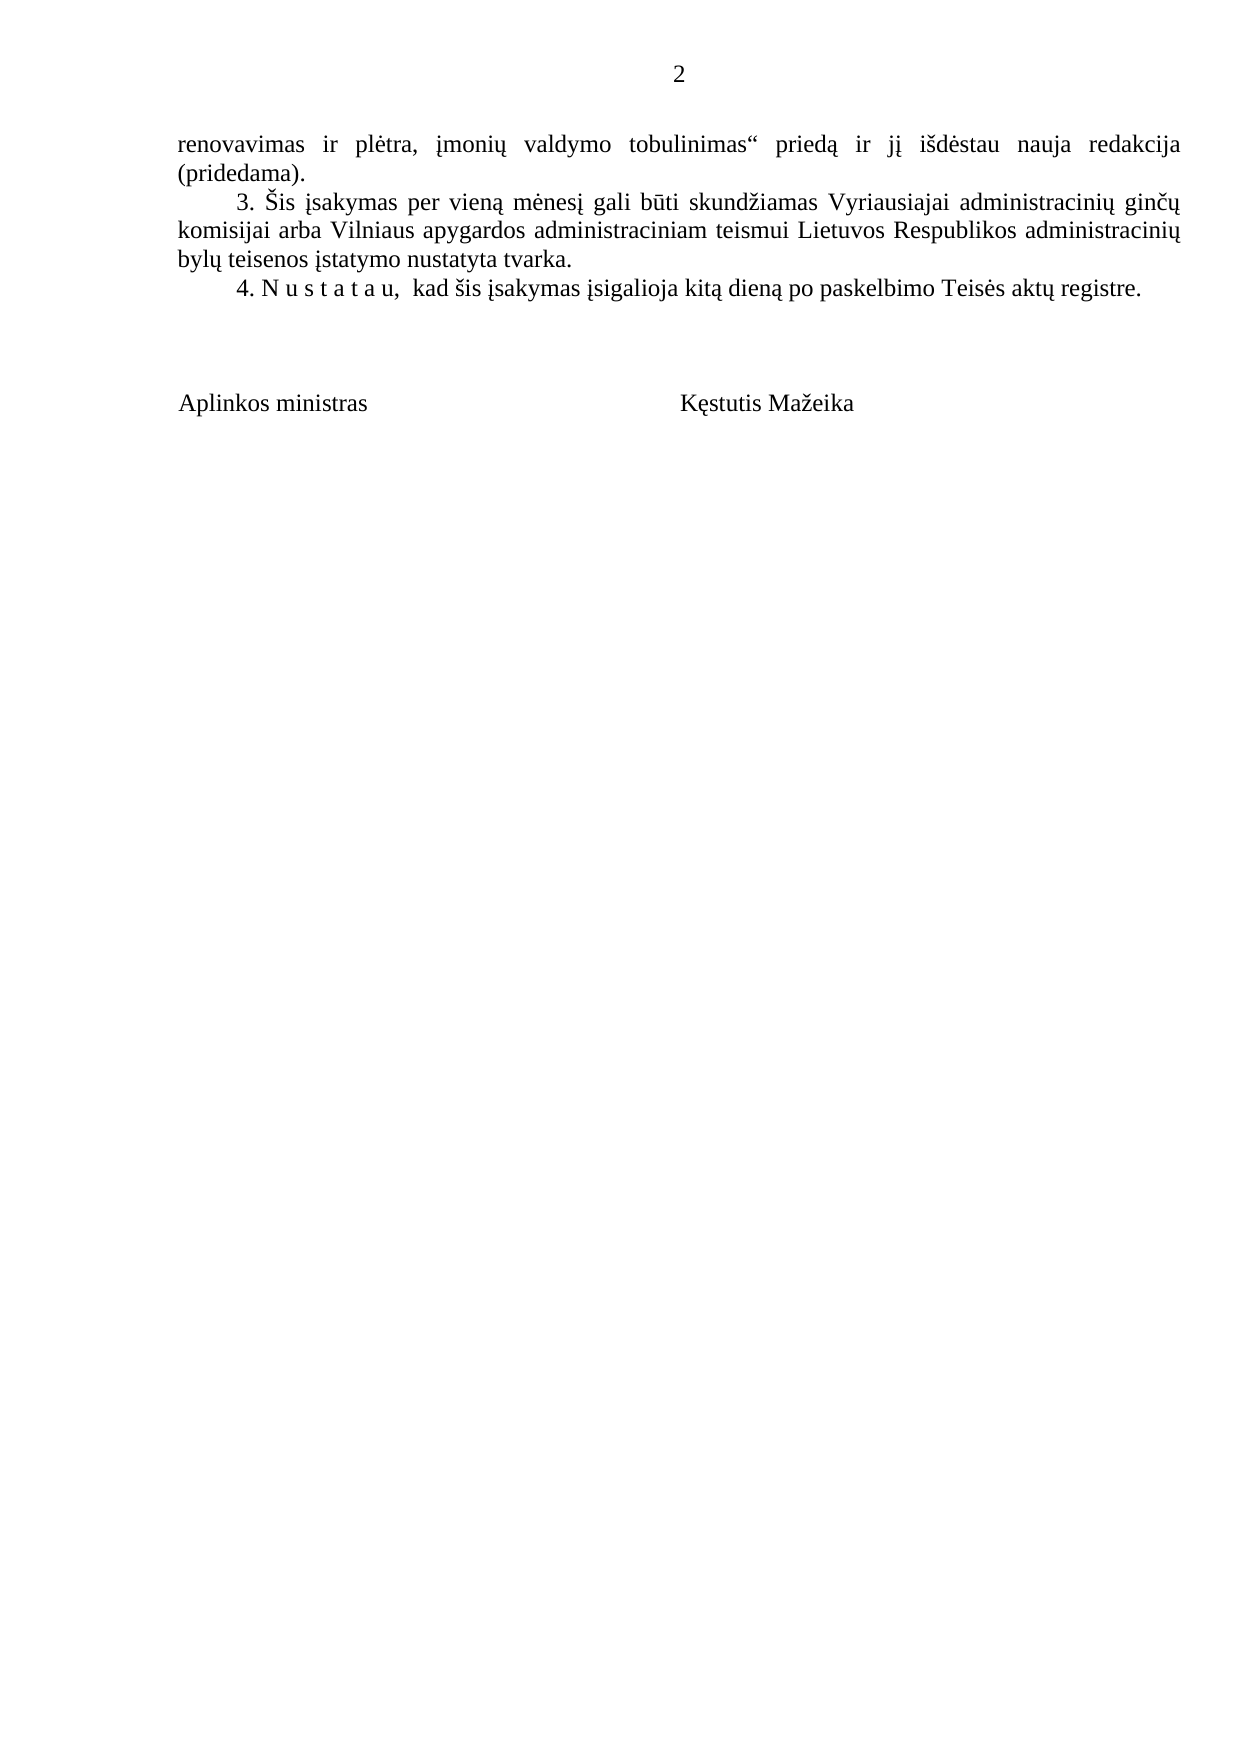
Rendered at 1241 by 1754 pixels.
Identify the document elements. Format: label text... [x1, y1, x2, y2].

text Aplinkos ministras Kęstutis Mažeika [178, 388, 1177, 417]
text 3. Šis įsakymas per vieną mėnesį gali būti skundžiamas Vyriausiajai administracinių ginčų komisijai arba Vilniaus apygardos administraciniam teismui Lietuvos Respublikos administracinių bylų teisenos įstatymo nustatyta tvarka. [177, 187, 1181, 273]
text 4. N u s t a t a u, kad šis įsakymas įsigalioja kitą dieną po paskelbimo Teisės aktų registre. [177, 273, 1181, 302]
text renovavimas ir plėtra, įmonių valdymo tobulinimas“ priedą ir jį išdėstau nauja redakcija (pridedama). [177, 129, 1181, 187]
